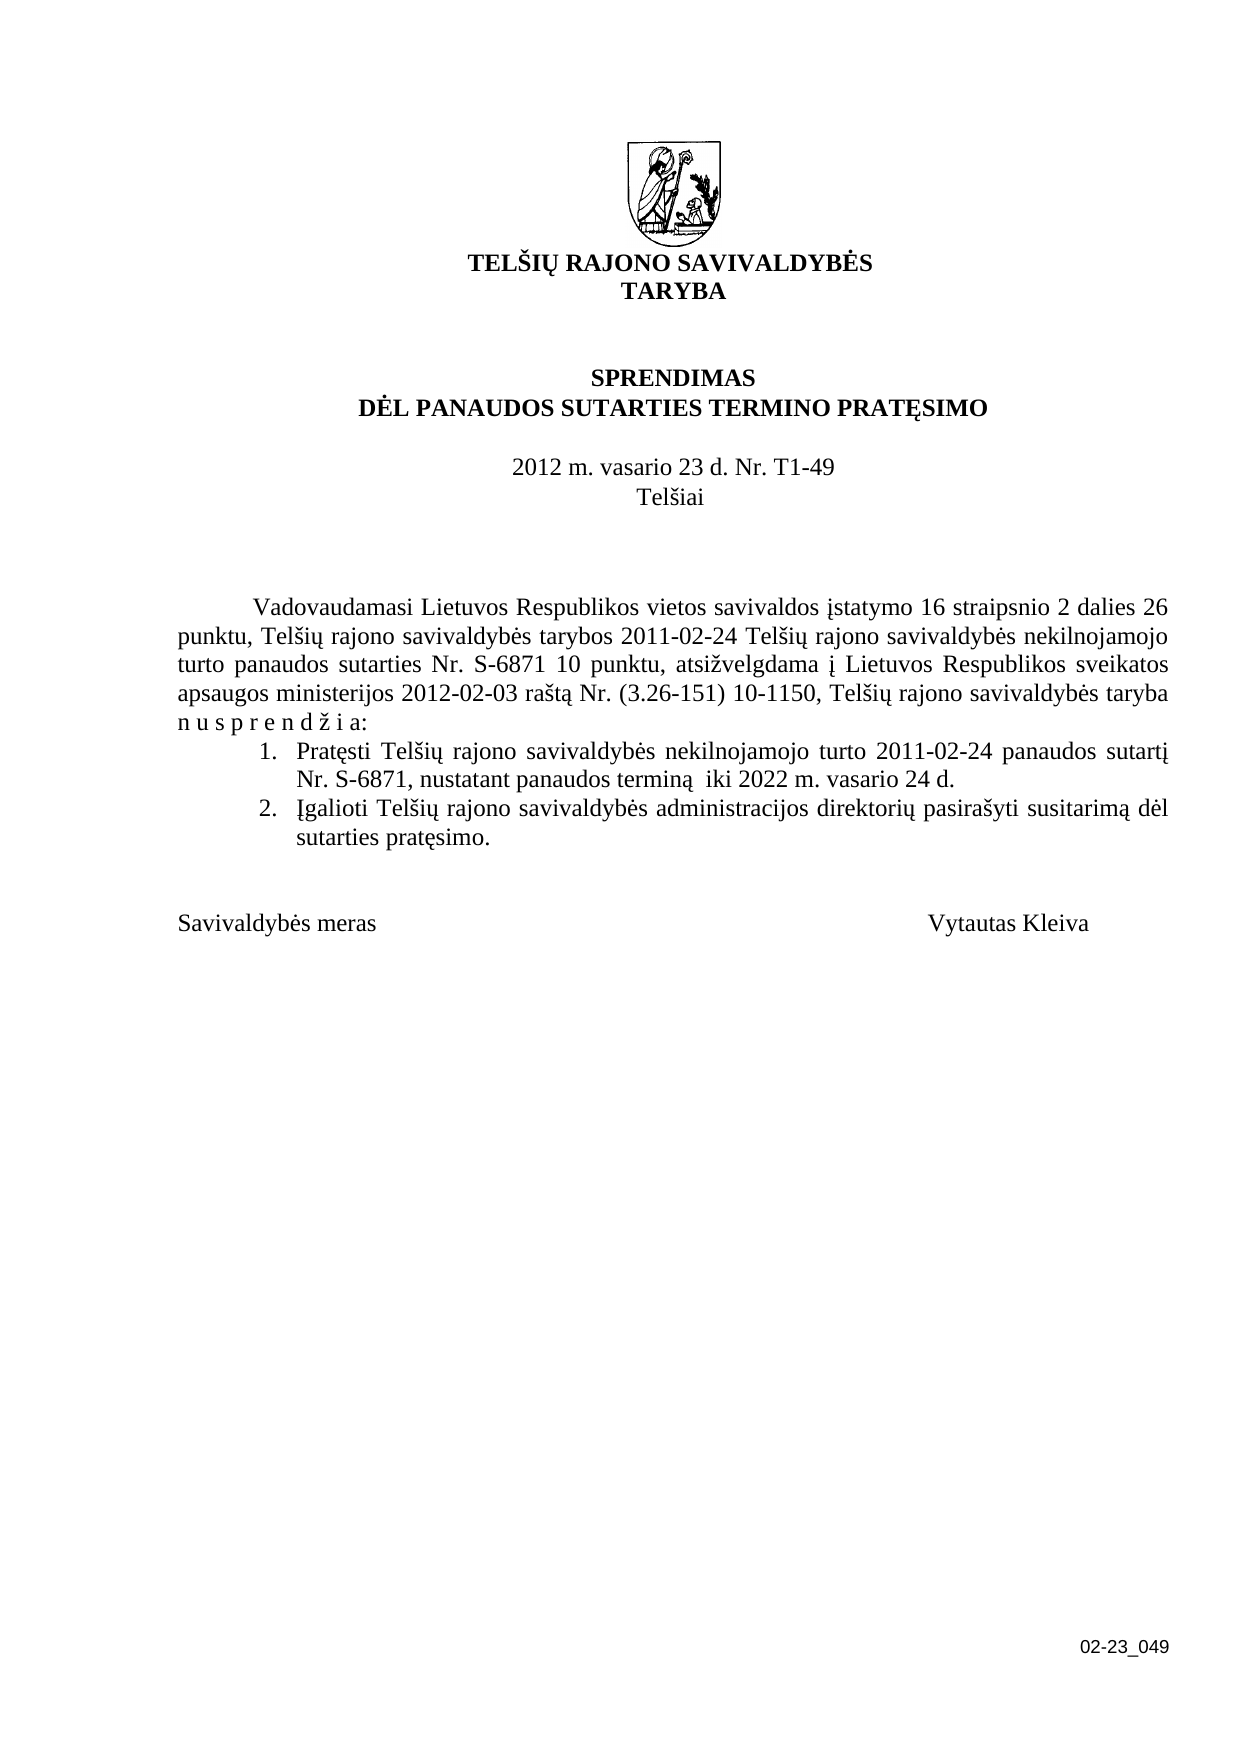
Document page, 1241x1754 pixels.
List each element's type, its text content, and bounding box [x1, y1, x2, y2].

table_cell SPRENDIMAS [176, 363, 1171, 392]
text 1. Pratęsti Telšių rajono savivaldybės nekilnojamojo turto 2011-02-24 panaudos sutartį Nr. S-6871, nustatant panaudos terminą iki 2022 m. vasario 24 d. [258, 736, 1169, 793]
table_cell 2012 m. vasario 23 d. Nr. T1-49 [176, 451, 1171, 481]
table_cell TELŠIŲ RAJONO SAVIVALDYBĖS TARYBA [176, 83, 1171, 363]
table_cell [176, 422, 1171, 451]
text Savivaldybės meras Vytautas Kleiva [177, 908, 1169, 937]
table_header [176, 30, 1171, 82]
text 2. Įgalioti Telšių rajono savivaldybės administracijos direktorių pasirašyti susitarimą dėl sutarties pratęsimo. [258, 793, 1169, 851]
text Vadovaudamasi Lietuvos Respublikos vietos savivaldos įstatymo 16 straipsnio 2 dalies 26 punktu, Telšių rajono savivaldybės tarybos 2011-02-24 Telšių rajono savivaldybės nekilnojamojo turto panaudos sutarties Nr. S-6871 10 punktu, atsižvelgdama į Lietuvos Respublikos sveikatos apsaugos ministerijos 2012-02-03 raštą Nr. (3.26-151) 10-1150, Telšių rajono savivaldybės taryba n u s p r e n d ž i a: [177, 592, 1169, 736]
table_cell Telšiai [176, 481, 1171, 511]
table_cell DĖL PANAUDOS SUTARTIES TERMINO PRATĘSIMO [176, 392, 1171, 422]
